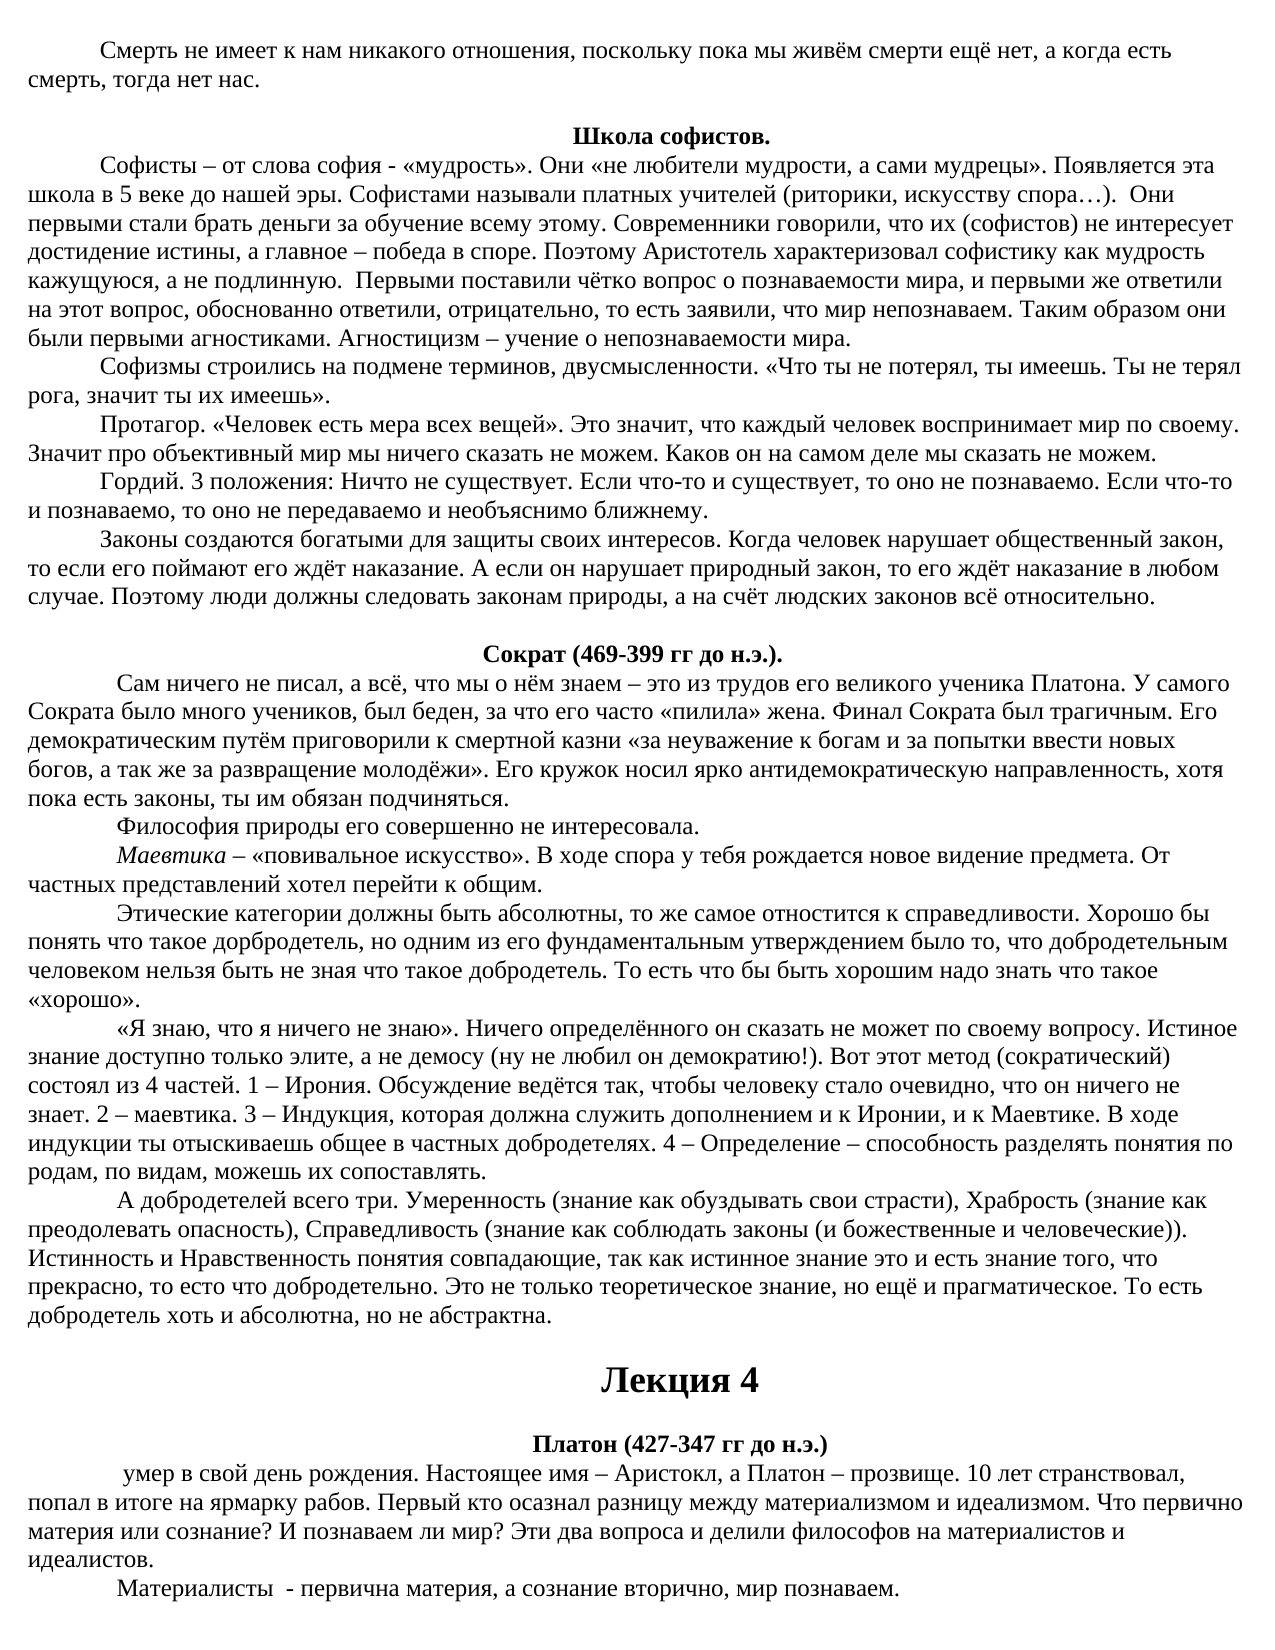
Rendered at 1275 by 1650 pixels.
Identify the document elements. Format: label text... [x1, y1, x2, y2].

text Материалисты - первична материя, а сознание вторично, мир познаваем. [28, 1573, 1244, 1602]
text Гордий. 3 положения: Ничто не существует. Если что-то и существует, то оно не познаваемо. Если что-то и познаваемо, то оно не передаваемо и необъяснимо ближнему. [28, 466, 1244, 524]
text Платон (427-347 гг до н.э.) [28, 1429, 1244, 1458]
text Этические категории должны быть абсолютны, то же самое отностится к справедливости. Хорошо бы понять что такое дорбродетель, но одним из его фундаментальным утверждением было то, что добродетельным человеком нельзя быть не зная что такое добродетель. То есть что бы быть хорошим надо знать что такое «хорошо». [28, 898, 1244, 1013]
text Маевтика – «повивальное искусство». В ходе спора у тебя рождается новое видение предмета. От частных представлений хотел перейти к общим. [28, 840, 1244, 898]
text Философия природы его совершенно не интересовала. [28, 811, 1244, 840]
text Софизмы строились на подмене терминов, двусмысленности. «Что ты не потерял, ты имеешь. Ты не терял рога, значит ты их имеешь». [28, 351, 1244, 409]
text Сам ничего не писал, а всё, что мы о нём знаем – это из трудов его великого ученика Платона. У самого Сократа было много учеников, был беден, за что его часто «пилила» жена. Финал Сократа был трагичным. Его демократическим путём приговорили к смертной казни «за неуважение к богам и за попытки ввести новых богов, а так же за развращение молодёжи». Его кружок носил ярко антидемократическую направленность, хотя пока есть законы, ты им обязан подчиняться. [28, 668, 1244, 811]
text Лекция 4 [28, 1358, 1244, 1401]
text Протагор. «Человек есть мера всех вещей». Это значит, что каждый человек воспринимает мир по своему. Значит про объективный мир мы ничего сказать не можем. Каков он на самом деле мы сказать не можем. [28, 409, 1244, 466]
text Законы создаются богатыми для защиты своих интересов. Когда человек нарушает общественный закон, то если его поймают его ждёт наказание. А если он нарушает природный закон, то его ждёт наказание в любом случае. Поэтому люди должны следовать законам природы, а на счёт людских законов всё относительно. [28, 524, 1244, 610]
text умер в свой день рождения. Настоящее имя – Аристокл, а Платон – прозвище. 10 лет странствовал, попал в итоге на ярмарку рабов. Первый кто осазнал разницу между материализмом и идеализмом. Что первично материя или сознание? И познаваем ли мир? Эти два вопроса и делили философов на материалистов и идеалистов. [28, 1458, 1244, 1573]
text «Я знаю, что я ничего не знаю». Ничего определённого он сказать не может по своему вопросу. Истиное знание доступно только элите, а не демосу (ну не любил он демократию!). Вот этот метод (сократический) состоял из 4 частей. 1 – Ирония. Обсуждение ведётся так, чтобы человеку стало очевидно, что он ничего не знает. 2 – маевтика. 3 – Индукция, которая должна служить дополнением и к Иронии, и к Маевтике. В ходе индукции ты отыскиваешь общее в частных добродетелях. 4 – Определение – способность разделять понятия по родам, по видам, можешь их сопоставлять. [28, 1013, 1244, 1185]
text Софисты – от слова софия - «мудрость». Они «не любители мудрости, а сами мудрецы». Появляется эта школа в 5 веке до нашей эры. Софистами называли платных учителей (риторики, искусству спора…). Они первыми стали брать деньги за обучение всему этому. Современники говорили, что их (софистов) не интересует достидение истины, а главное – победа в споре. Поэтому Аристотель характеризовал софистику как мудрость кажущуюся, а не подлинную. Первыми поставили чётко вопрос о познаваемости мира, и первыми же ответили на этот вопрос, обоснованно ответили, отрицательно, то есть заявили, что мир непознаваем. Таким образом они были первыми агностиками. Агностицизм – учение о непознаваемости мира. [28, 150, 1244, 351]
text А добродетелей всего три. Умеренность (знание как обуздывать свои страсти), Храбрость (знание как преодолевать опасность), Справедливость (знание как соблюдать законы (и божественные и человеческие)). Истинность и Нравственность понятия совпадающие, так как истинное знание это и есть знание того, что прекрасно, то есто что добродетельно. Это не только теоретическое знание, но ещё и прагматическое. То есть добродетель хоть и абсолютна, но не абстрактна. [28, 1185, 1244, 1329]
text Школа софистов. [28, 121, 1244, 150]
text Сократ (469-399 гг до н.э.). [28, 639, 1244, 668]
text Смерть не имеет к нам никакого отношения, поскольку пока мы живём смерти ещё нет, а когда есть смерть, тогда нет нас. [28, 35, 1244, 93]
